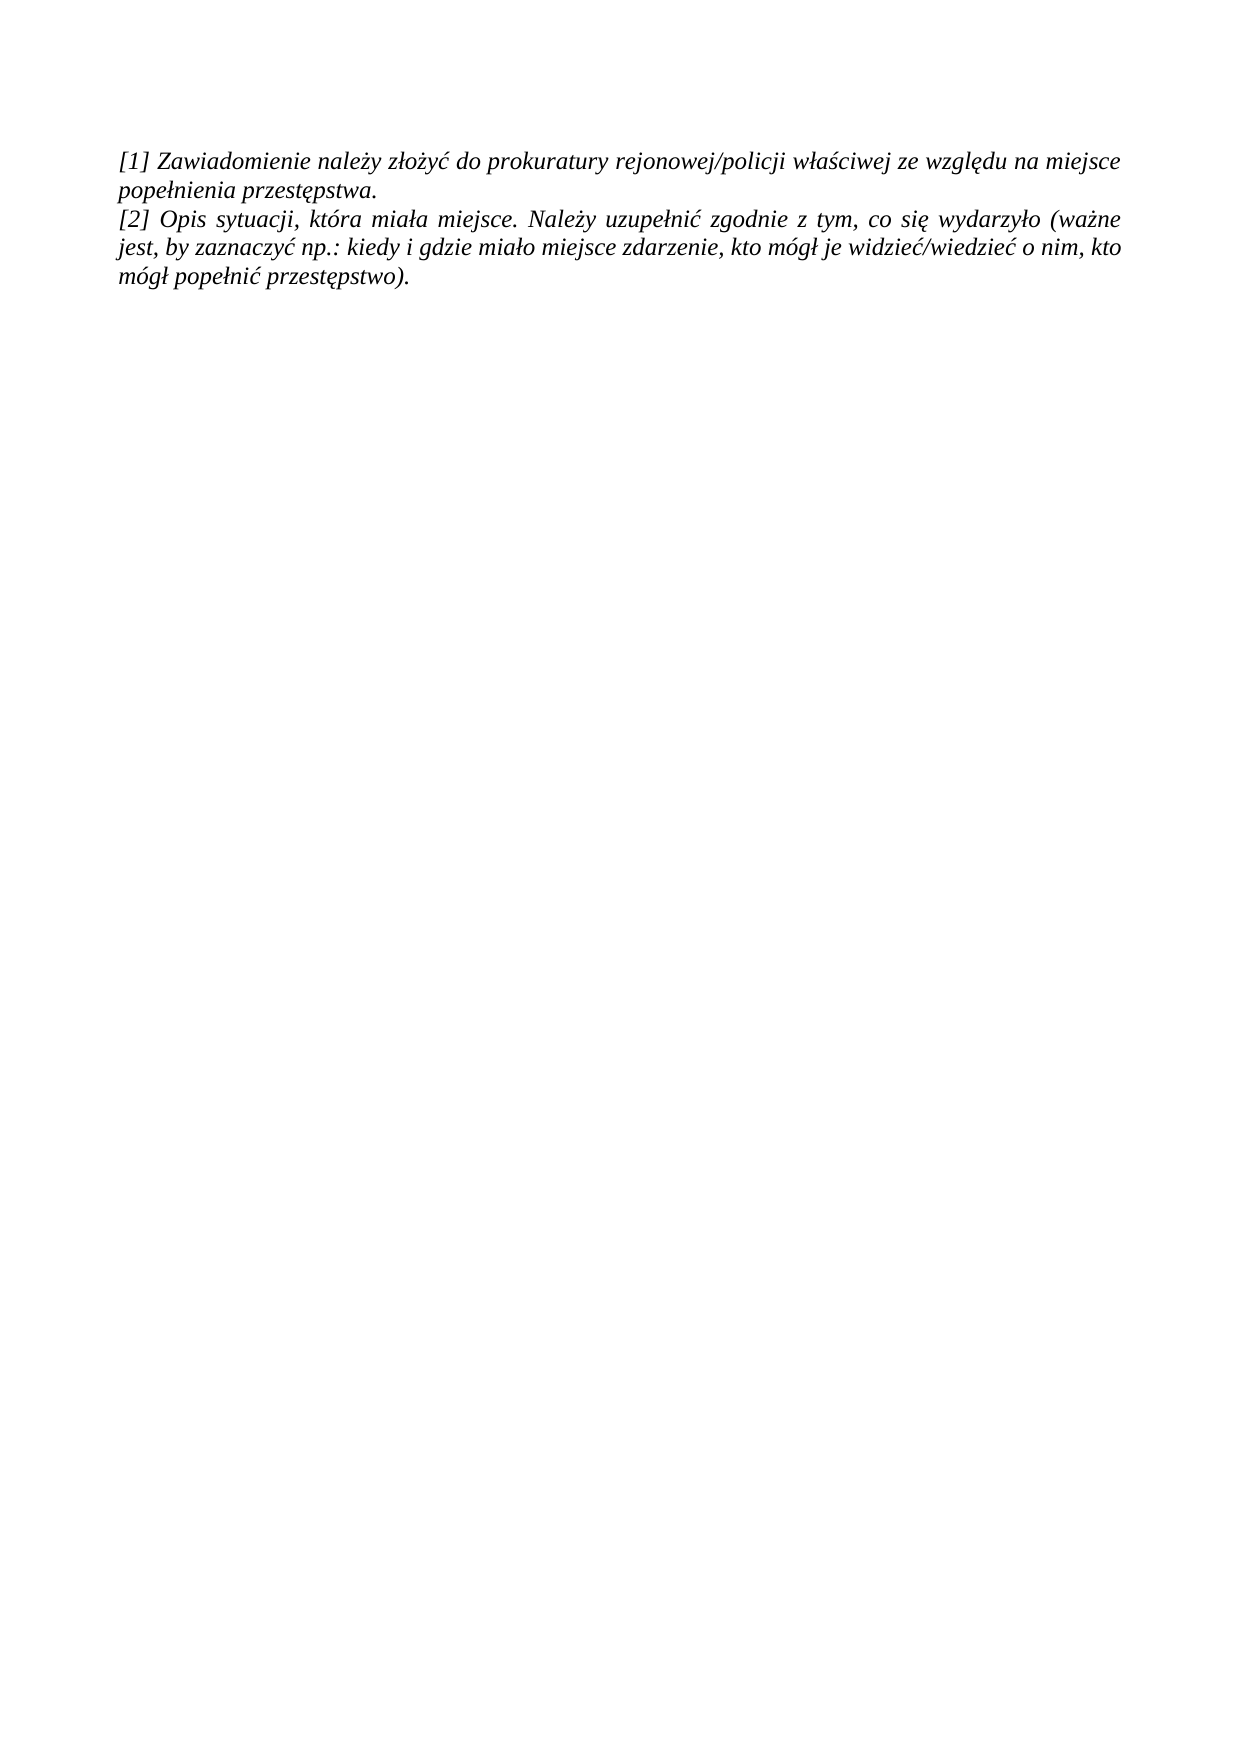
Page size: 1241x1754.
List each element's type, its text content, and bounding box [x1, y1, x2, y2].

text [1] Zawiadomienie należy złożyć do prokuratury rejonowej/policji właściwej ze względu na miejsce popełnienia przestępstwa. [118, 146, 1122, 204]
text [2] Opis sytuacji, która miała miejsce. Należy uzupełnić zgodnie z tym, co się wydarzyło (ważne jest, by zaznaczyć np.: kiedy i gdzie miało miejsce zdarzenie, kto mógł je widzieć/wiedzieć o nim, kto mógł popełnić przestępstwo). [118, 204, 1122, 290]
